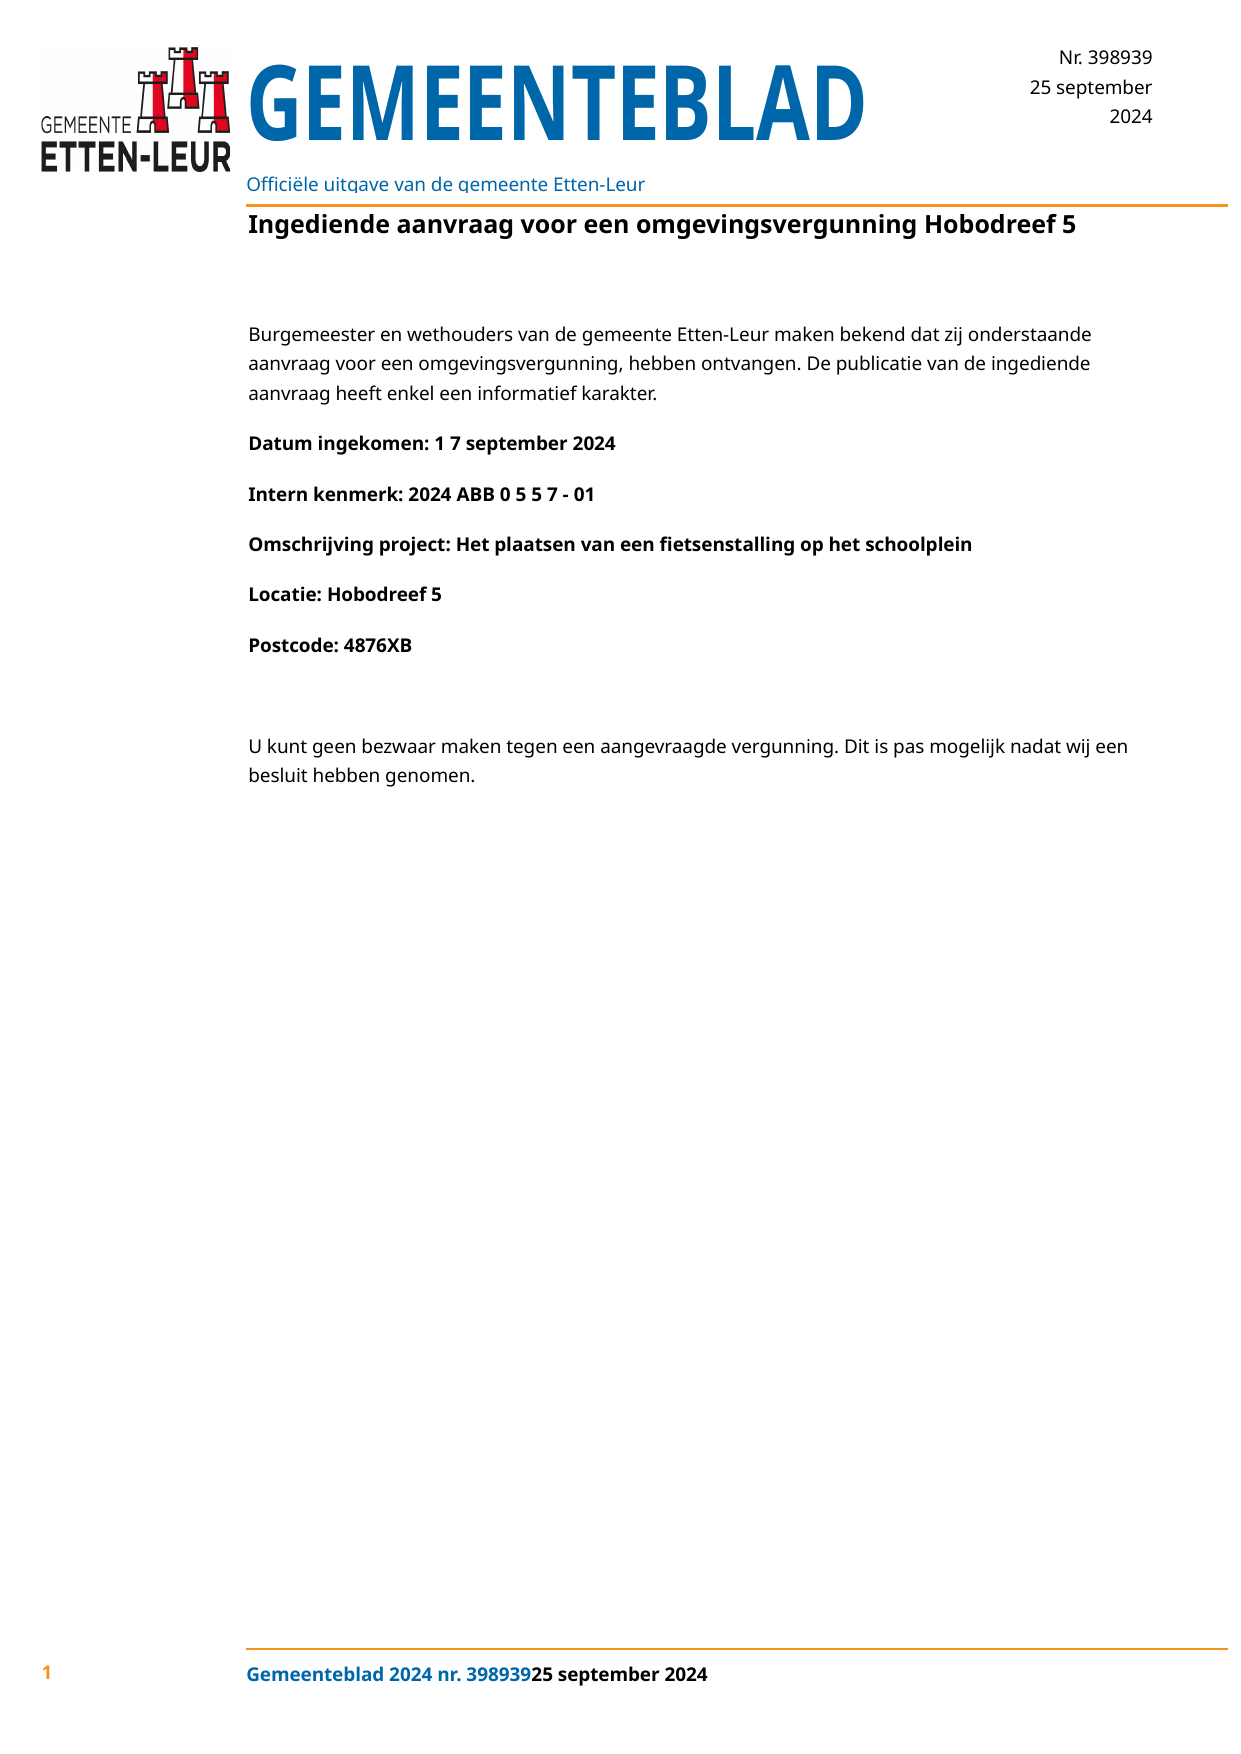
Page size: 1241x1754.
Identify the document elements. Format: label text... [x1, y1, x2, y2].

text Burgemeester en wethouders van de gemeente Etten-Leur maken bekend dat zij onderstaande aanvraag voor een omgevingsvergunning, hebben ontvangen. De publicatie van de ingediende aanvraag heeft enkel een informatief karakter. [248, 321, 1152, 406]
text U kunt geen bezwaar maken tegen een aangevraagde vergunning. Dit is pas mogelijk nadat wij een besluit hebben genomen. [248, 733, 1152, 788]
text Datum ingekomen: 1 7 september 2024 [248, 430, 1152, 456]
text Locatie: Hobodreef 5 [248, 582, 1152, 607]
text Ingediende aanvraag voor een omgevingsvergunning Hobodreef 5 [248, 207, 1152, 241]
text Intern kenmerk: 2024 ABB 0 5 5 7 - 01 [248, 481, 1152, 506]
picture [41, 47, 231, 172]
text Postcode: 4876XB [248, 632, 1152, 658]
text Omschrijving project: Het plaatsen van een fietsenstalling op het schoolplein [248, 531, 1152, 557]
